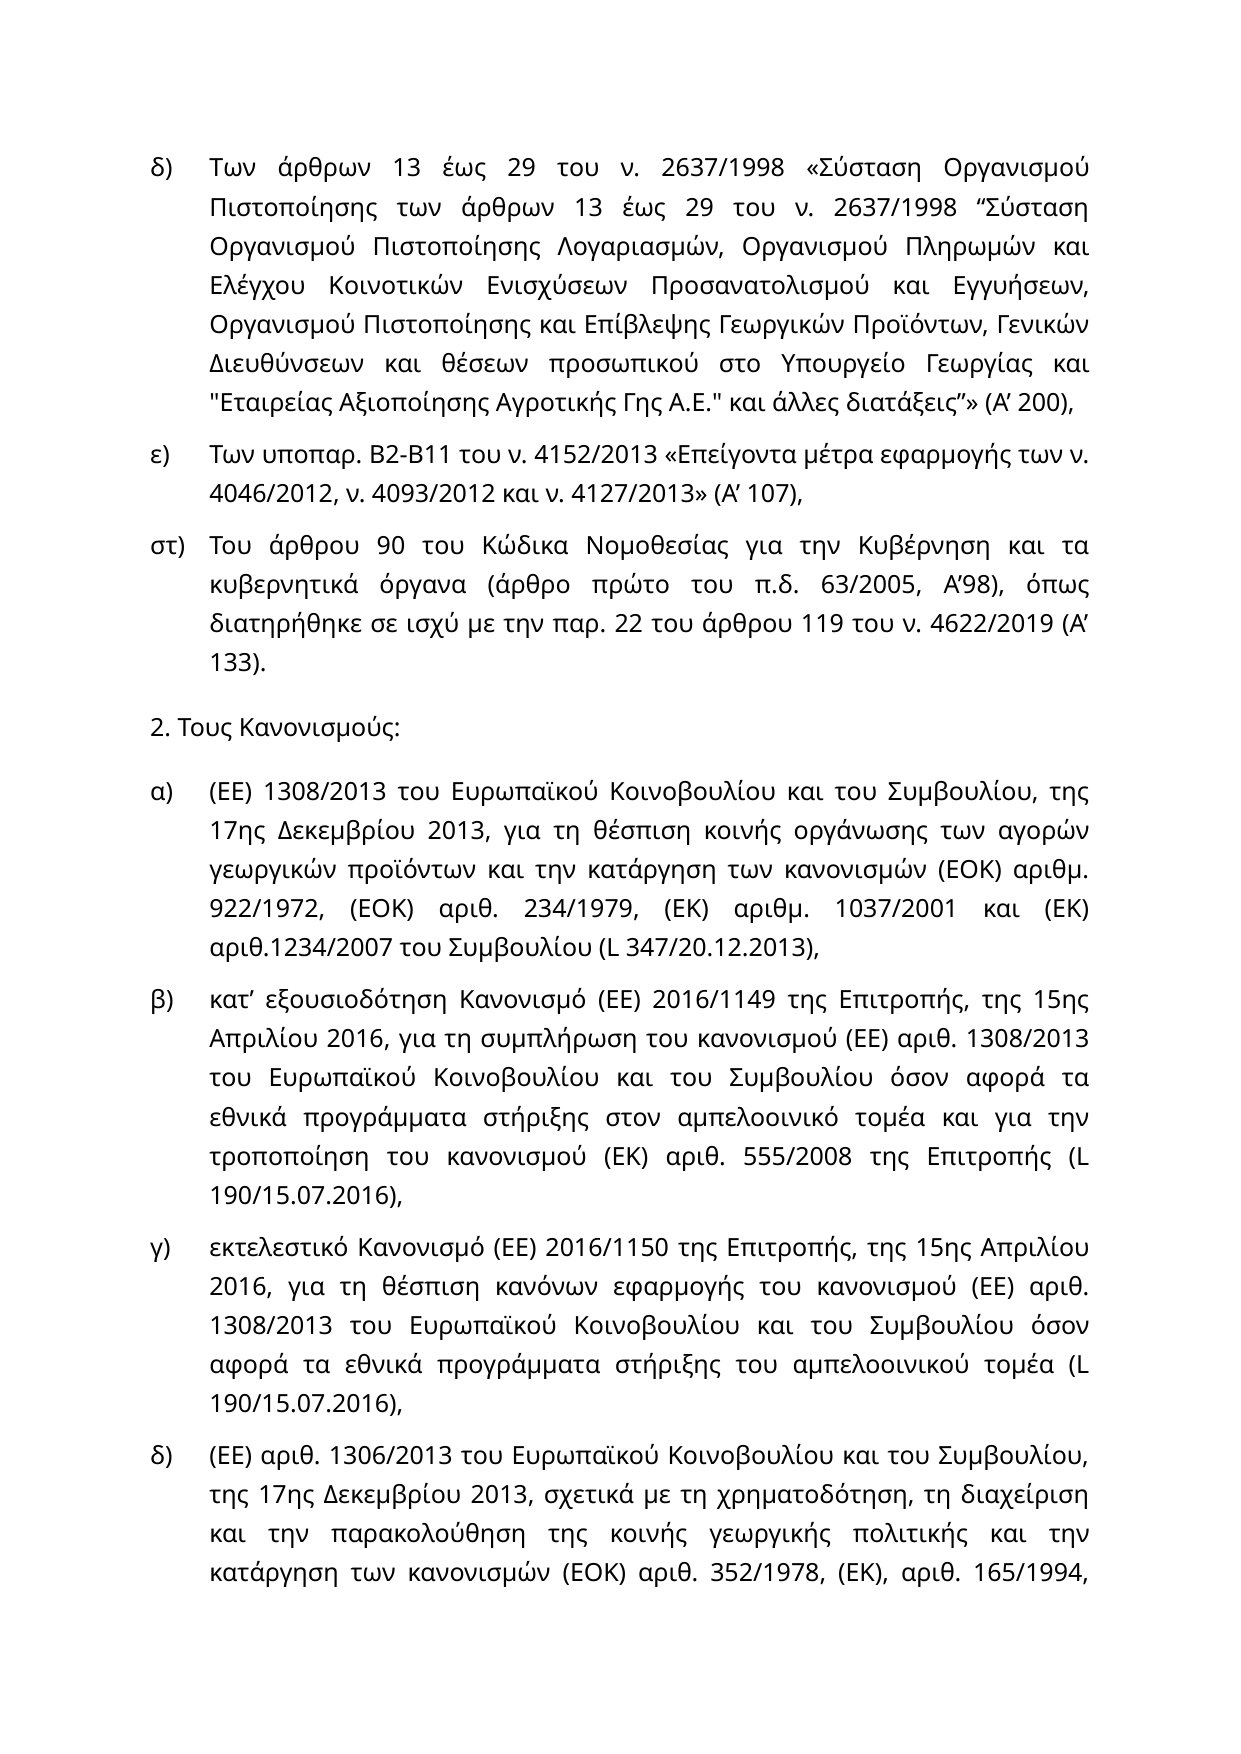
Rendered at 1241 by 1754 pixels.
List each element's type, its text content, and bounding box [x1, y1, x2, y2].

list γ) εκτελεστικό Κανονισμό (ΕΕ) 2016/1150 της Επιτροπής, της 15ης Απριλίου 2016, για τη θέσπιση κανόνων εφαρμογής του κανονισμού (ΕΕ) αριθ. 1308/2013 του Ευρωπαϊκού Κοινοβουλίου και του Συμβουλίου όσον αφορά τα εθνικά προγράμματα στήριξης του αμπελοοινικού τομέα (L 190/15.07.2016), [150, 1229, 1090, 1420]
list ε) Των υποπαρ. Β2-Β11 του ν. 4152/2013 «Επείγοντα μέτρα εφαρμογής των ν. 4046/2012, ν. 4093/2012 και ν. 4127/2013» (Α’ 107), [150, 437, 1090, 510]
list α) (ΕΕ) 1308/2013 του Ευρωπαϊκού Κοινοβουλίου και του Συμβουλίου, της 17ης Δεκεμβρίου 2013, για τη θέσπιση κοινής οργάνωσης των αγορών γεωργικών προϊόντων και την κατάργηση των κανονισμών (ΕΟΚ) αριθμ. 922/1972, (ΕΟΚ) αριθ. 234/1979, (ΕΚ) αριθμ. 1037/2001 και (ΕΚ) αριθ.1234/2007 του Συμβουλίου (L 347/20.12.2013), [150, 773, 1090, 964]
list δ) (EE) αριθ. 1306/2013 του Ευρωπαϊκού Κοινοβουλίου και του Συμβουλίου, της 17ης Δεκεμβρίου 2013, σχετικά με τη χρηματοδότηση, τη διαχείριση και την παρακολούθηση της κοινής γεωργικής πολιτικής και την κατάργηση των κανονισμών (ΕΟΚ) αριθ. 352/1978, (ΕΚ), αριθ. 165/1994, [150, 1437, 1090, 1589]
list στ) Του άρθρου 90 του Κώδικα Νομοθεσίας για την Κυβέρνηση και τα κυβερνητικά όργανα (άρθρο πρώτο του π.δ. 63/2005, Α’98), όπως διατηρήθηκε σε ισχύ με την παρ. 22 του άρθρου 119 του ν. 4622/2019 (Α’ 133). [150, 527, 1090, 679]
list δ) Tων άρθρων 13 έως 29 του ν. 2637/1998 «Σύσταση Οργανισμού Πιστοποίησης των άρθρων 13 έως 29 του ν. 2637/1998 “Σύσταση Οργανισμού Πιστοποίησης Λογαριασμών, Οργανισμού Πληρωμών και Ελέγχου Κοινοτικών Ενισχύσεων Προσανατολισμού και Εγγυήσεων, Οργανισμού Πιστοποίησης και Επίβλεψης Γεωργικών Προϊόντων, Γενικών Διευθύνσεων και θέσεων προσωπικού στο Υπουργείο Γεωργίας και "Εταιρείας Αξιοποίησης Αγροτικής Γης Α.Ε." και άλλες διατάξεις”» (Α’ 200), [150, 150, 1090, 419]
list β) κατ’ εξουσιοδότηση Κανονισμό (ΕΕ) 2016/1149 της Επιτροπής, της 15ης Απριλίου 2016, για τη συμπλήρωση του κανονισμού (ΕΕ) αριθ. 1308/2013 του Ευρωπαϊκού Κοινοβουλίου και του Συμβουλίου όσον αφορά τα εθνικά προγράμματα στήριξης στον αμπελοοινικό τομέα και για την τροποποίηση του κανονισμού (ΕΚ) αριθ. 555/2008 της Επιτροπής (L 190/15.07.2016), [150, 982, 1090, 1212]
text 2. Τους Κανονισμούς: [150, 709, 1090, 743]
